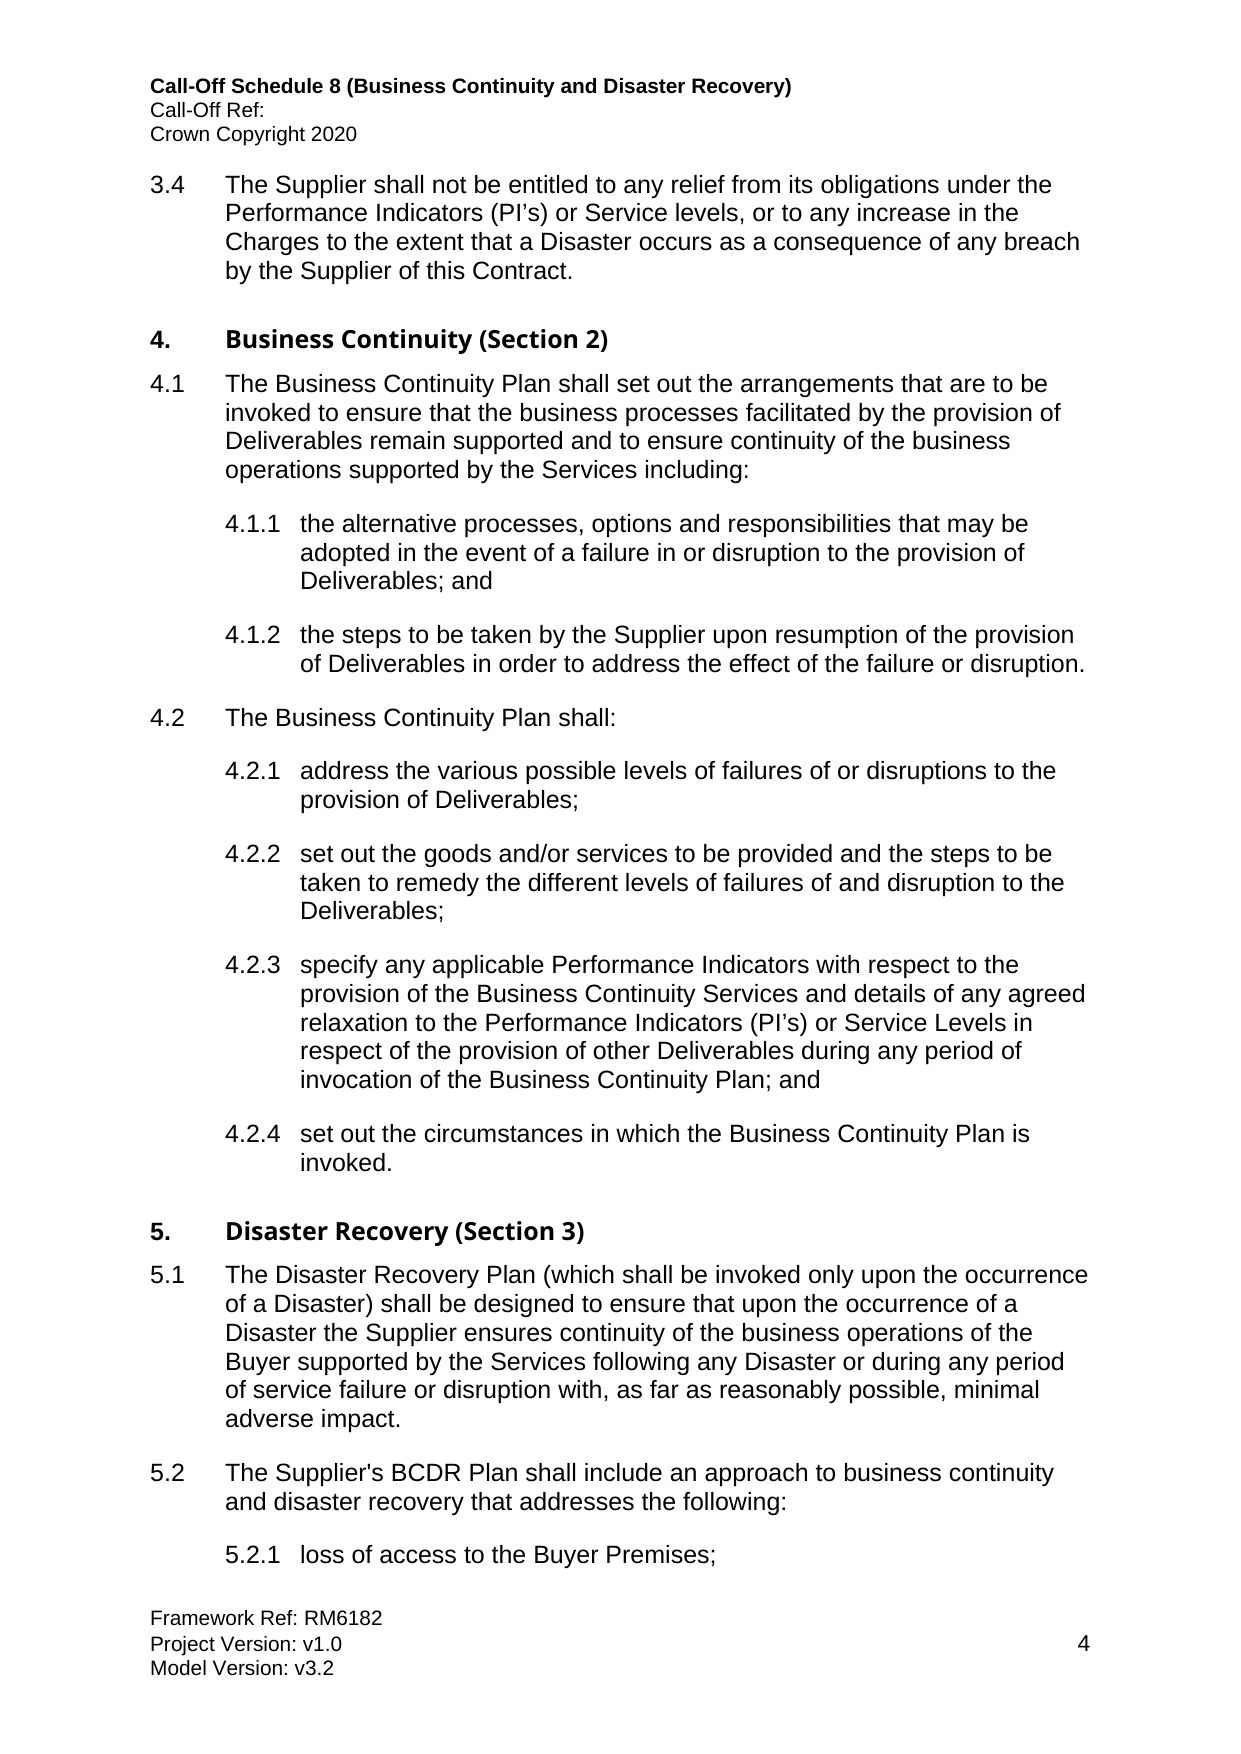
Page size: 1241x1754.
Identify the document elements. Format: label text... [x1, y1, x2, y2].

list specify any applicable Performance Indicators with respect to the provision of the Business Continuity Services and details of any agreed relaxation to the Performance Indicators (PI’s) or Service Levels in respect of the provision of other Deliverables during any period of invocation of the Business Continuity Plan; and [225, 950, 1090, 1094]
list set out the goods and/or services to be provided and the steps to be taken to remedy the different levels of failures of and disruption to the Deliverables; [225, 839, 1090, 925]
list address the various possible levels of failures of or disruptions to the provision of Deliverables; [225, 756, 1090, 814]
list set out the circumstances in which the Business Continuity Plan is invoked. [225, 1119, 1090, 1176]
list the alternative processes, options and responsibilities that may be adopted in the event of a failure in or disruption to the provision of Deliverables; and [225, 509, 1090, 595]
list loss of access to the Buyer Premises; [225, 1540, 1090, 1569]
list Disaster Recovery (Section 3) [150, 1214, 1090, 1248]
list The Supplier shall not be entitled to any relief from its obligations under the Performance Indicators (PI’s) or Service levels, or to any increase in the Charges to the extent that a Disaster occurs as a consequence of any breach by the Supplier of this Contract. [150, 170, 1090, 285]
list The Supplier's BCDR Plan shall include an approach to business continuity and disaster recovery that addresses the following: [150, 1458, 1090, 1515]
list Business Continuity (Section 2) [150, 322, 1090, 356]
list The Business Continuity Plan shall: [150, 702, 1090, 731]
list The Disaster Recovery Plan (which shall be invoked only upon the occurrence of a Disaster) shall be designed to ensure that upon the occurrence of a Disaster the Supplier ensures continuity of the business operations of the Buyer supported by the Services following any Disaster or during any period of service failure or disruption with, as far as reasonably possible, minimal adverse impact. [150, 1260, 1090, 1433]
list The Business Continuity Plan shall set out the arrangements that are to be invoked to ensure that the business processes facilitated by the provision of Deliverables remain supported and to ensure continuity of the business operations supported by the Services including: [150, 369, 1090, 484]
list the steps to be taken by the Supplier upon resumption of the provision of Deliverables in order to address the effect of the failure or disruption. [225, 620, 1090, 677]
